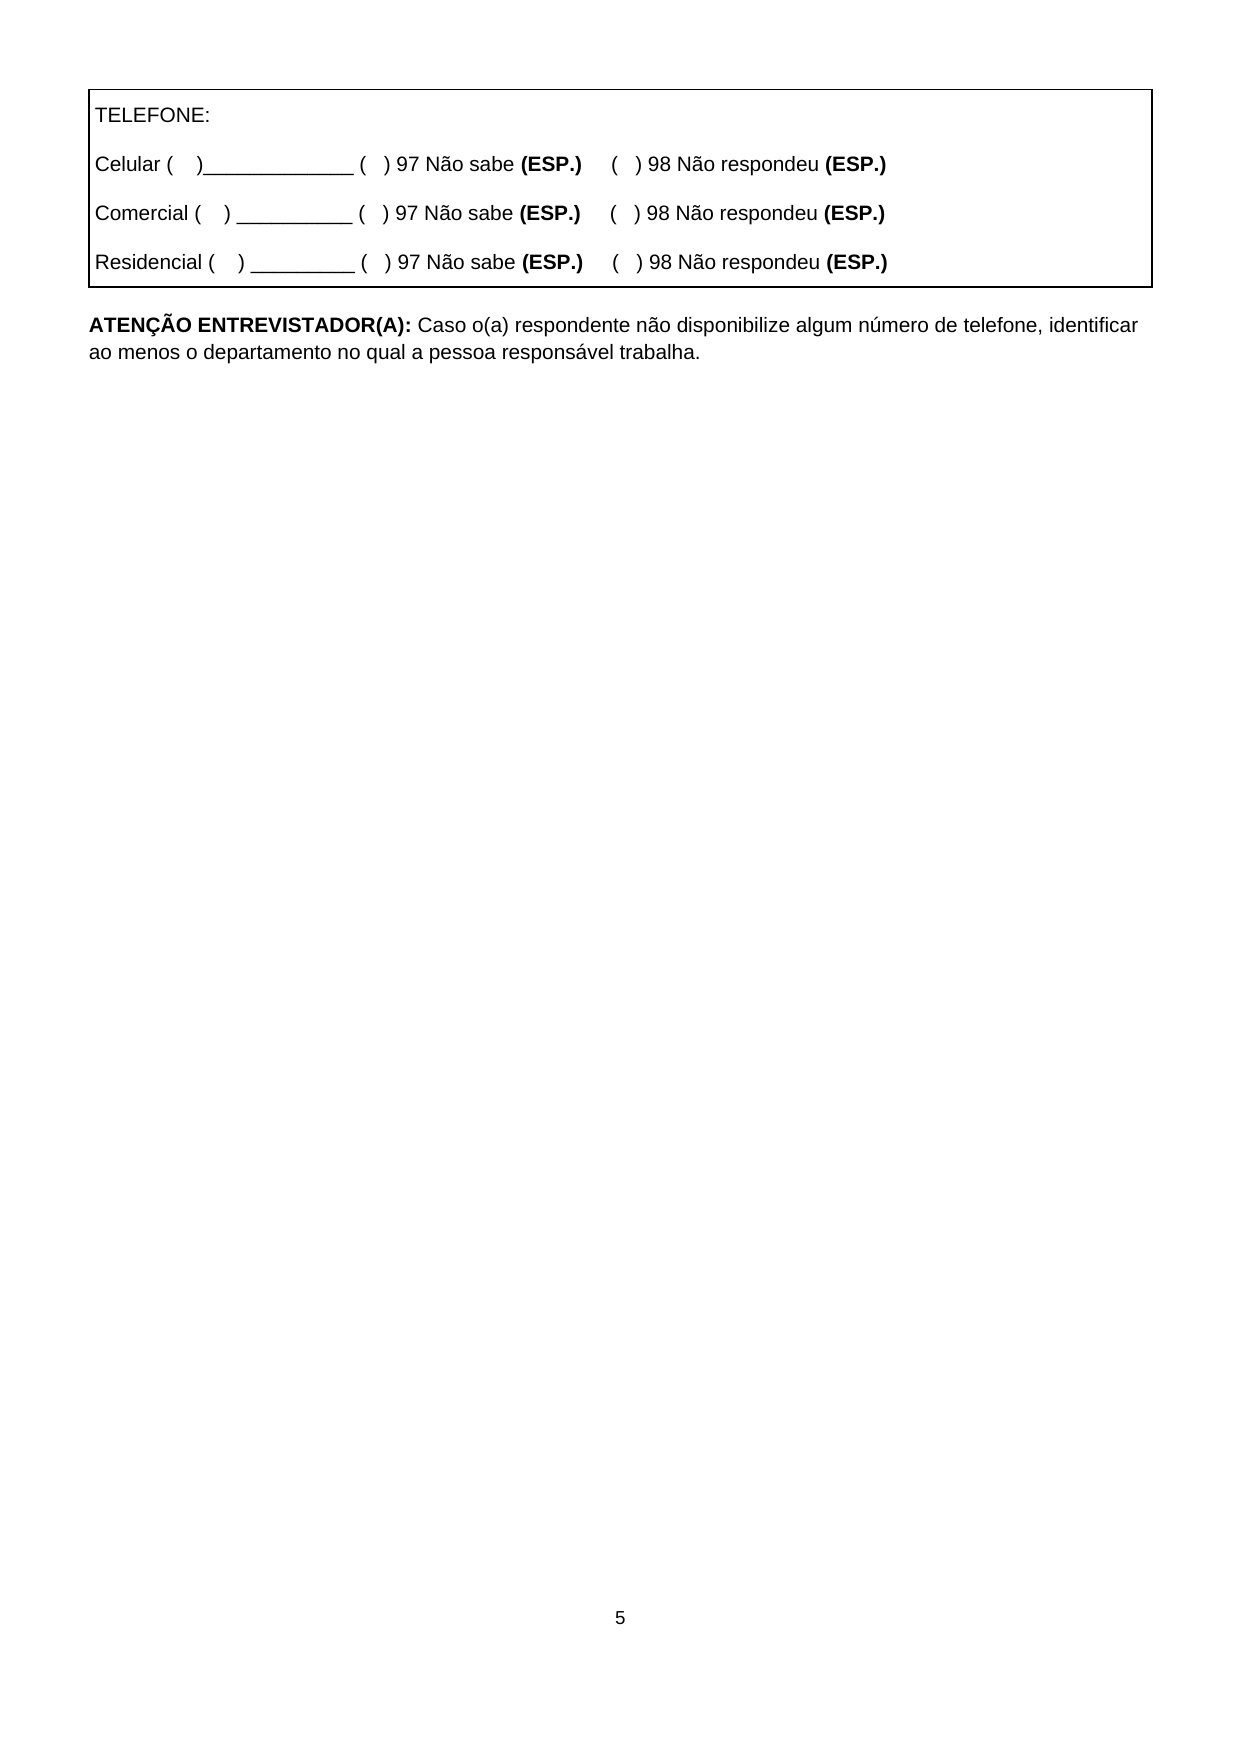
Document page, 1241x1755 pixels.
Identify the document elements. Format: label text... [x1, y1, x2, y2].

text ATENÇÃO ENTREVISTADOR(A): Caso o(a) respondente não disponibilize algum número de telefone, identificar ao menos o departamento no qual a pessoa responsável trabalha. [89, 313, 1152, 364]
table_cell TELEFONE: Celular ( )_____________ ( ) 97 Não sabe (ESP.) ( ) 98 Não respondeu (ESP.) Comercial ( ) __________ ( ) 97 Não sabe (ESP.) ( ) 98 Não respondeu (ESP.) Residencial ( ) _________ ( ) 97 Não sabe (ESP.) ( ) 98 Não respondeu (ESP.) [90, 90, 1151, 286]
